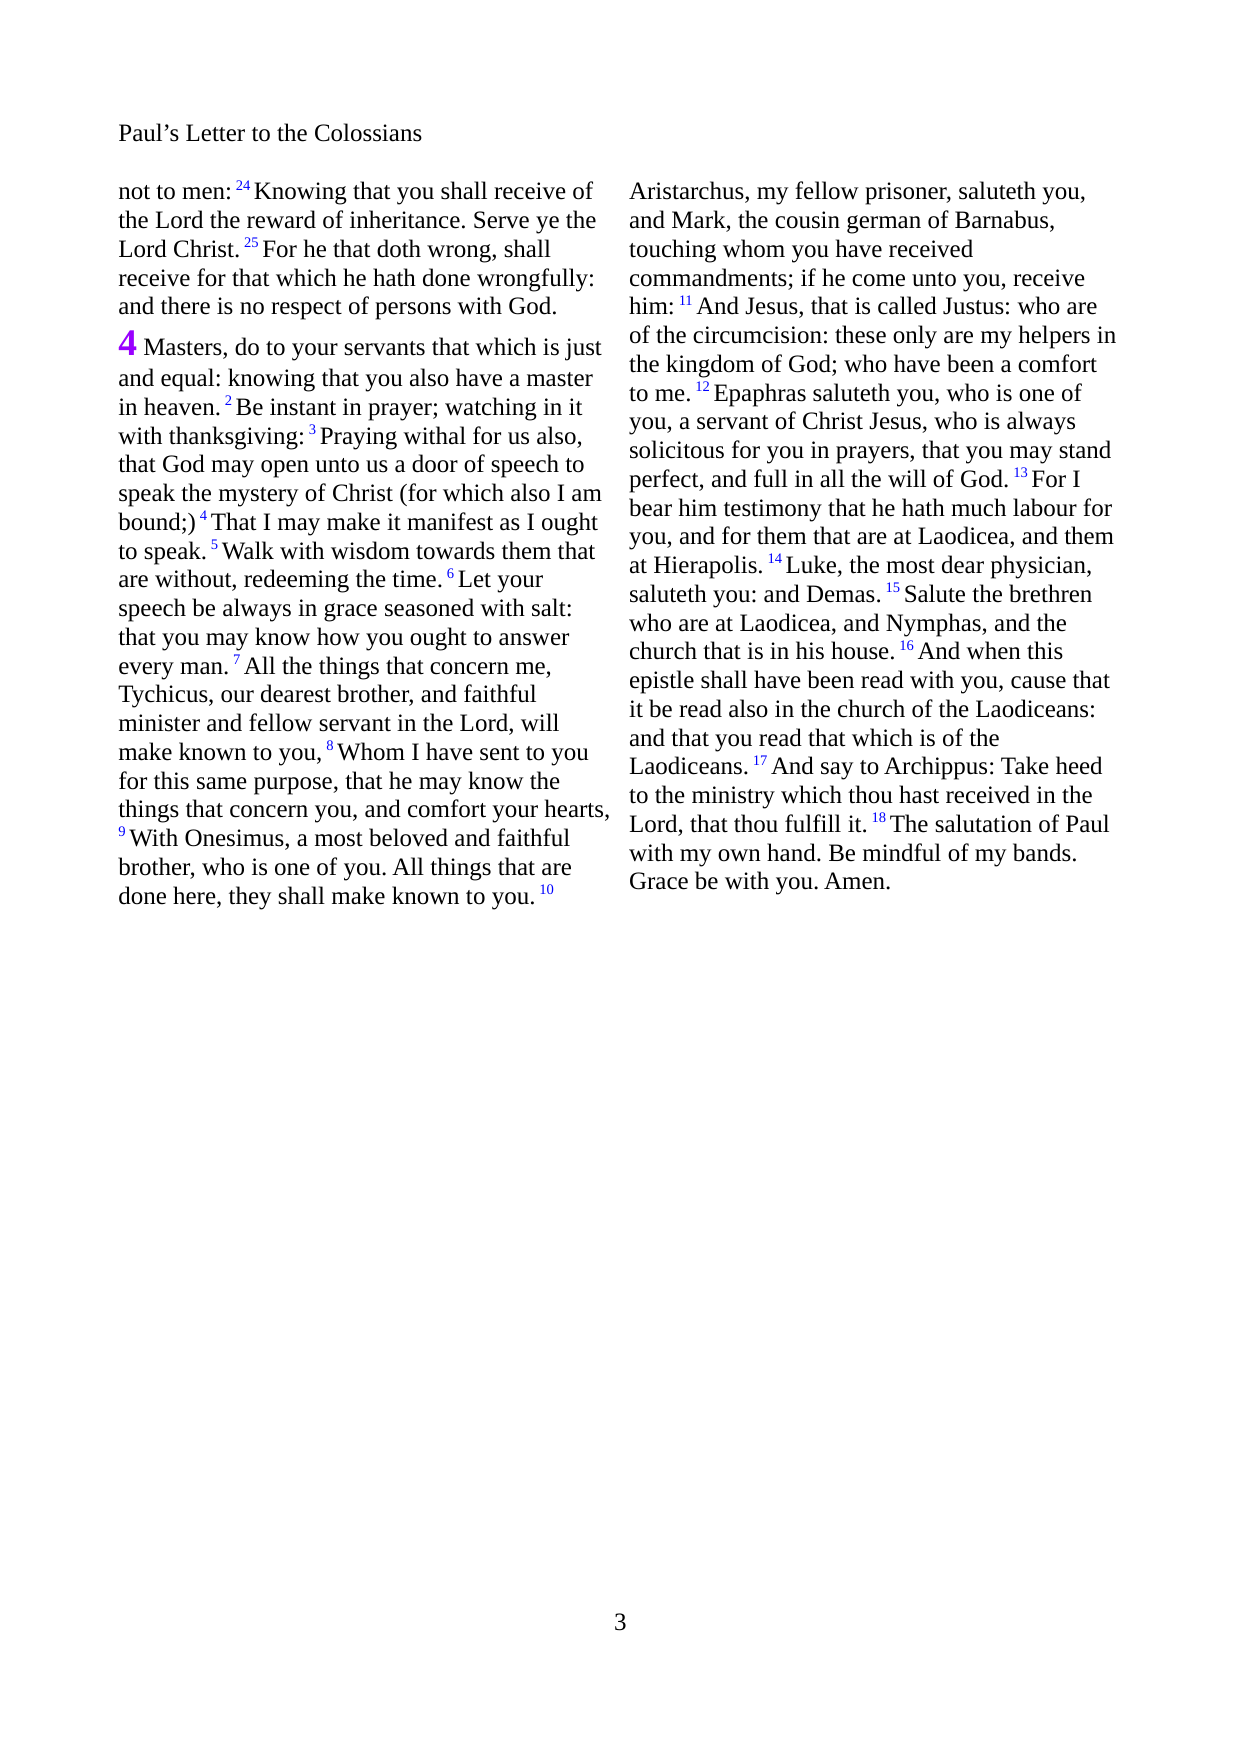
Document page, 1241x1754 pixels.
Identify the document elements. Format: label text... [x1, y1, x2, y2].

text Aristarchus, my fellow prisoner, saluteth you, and Mark, the cousin german of Barnabus, touching whom you have received commandments; if he come unto you, receive him: 11 And Jesus, that is called Justus: who are of the circumcision: these only are my helpers in the kingdom of God; who have been a comfort to me. 12 Epaphras saluteth you, who is one of you, a servant of Christ Jesus, who is always solicitous for you in prayers, that you may stand perfect, and full in all the will of God. 13 For I bear him testimony that he hath much labour for you, and for them that are at Laodicea, and them at Hierapolis. 14 Luke, the most dear physician, saluteth you: and Demas. 15 Salute the brethren who are at Laodicea, and Nymphas, and the church that is in his house. 16 And when this epistle shall have been read with you, cause that it be read also in the church of the Laodiceans: and that you read that which is of the Laodiceans. 17 And say to Archippus: Take heed to the ministry which thou hast received in the Lord, that thou fulfill it. 18 The salutation of Paul with my own hand. Be mindful of my bands. Grace be with you. Amen. [629, 176, 1122, 895]
text 4 Masters, do to your servants that which is just and equal: knowing that you also have a master in heaven. 2 Be instant in prayer; watching in it with thanksgiving: 3 Praying withal for us also, that God may open unto us a door of speech to speak the mystery of Christ (for which also I am bound;) 4 That I may make it manifest as I ought to speak. 5 Walk with wisdom towards them that are without, redeeming the time. 6 Let your speech be always in grace seasoned with salt: that you may know how you ought to answer every man. 7 All the things that concern me, Tychicus, our dearest brother, and faithful minister and fellow servant in the Lord, will make known to you, 8 Whom I have sent to you for this same purpose, that he may know the things that concern you, and comfort your hearts, 9 With Onesimus, a most beloved and faithful brother, who is one of you. All things that are done here, they shall make known to you. 10 [118, 320, 611, 909]
text not to men: 24 Knowing that you shall receive of the Lord the reward of inheritance. Serve ye the Lord Christ. 25 For he that doth wrong, shall receive for that which he hath done wrongfully: and there is no respect of persons with God. [118, 176, 611, 320]
